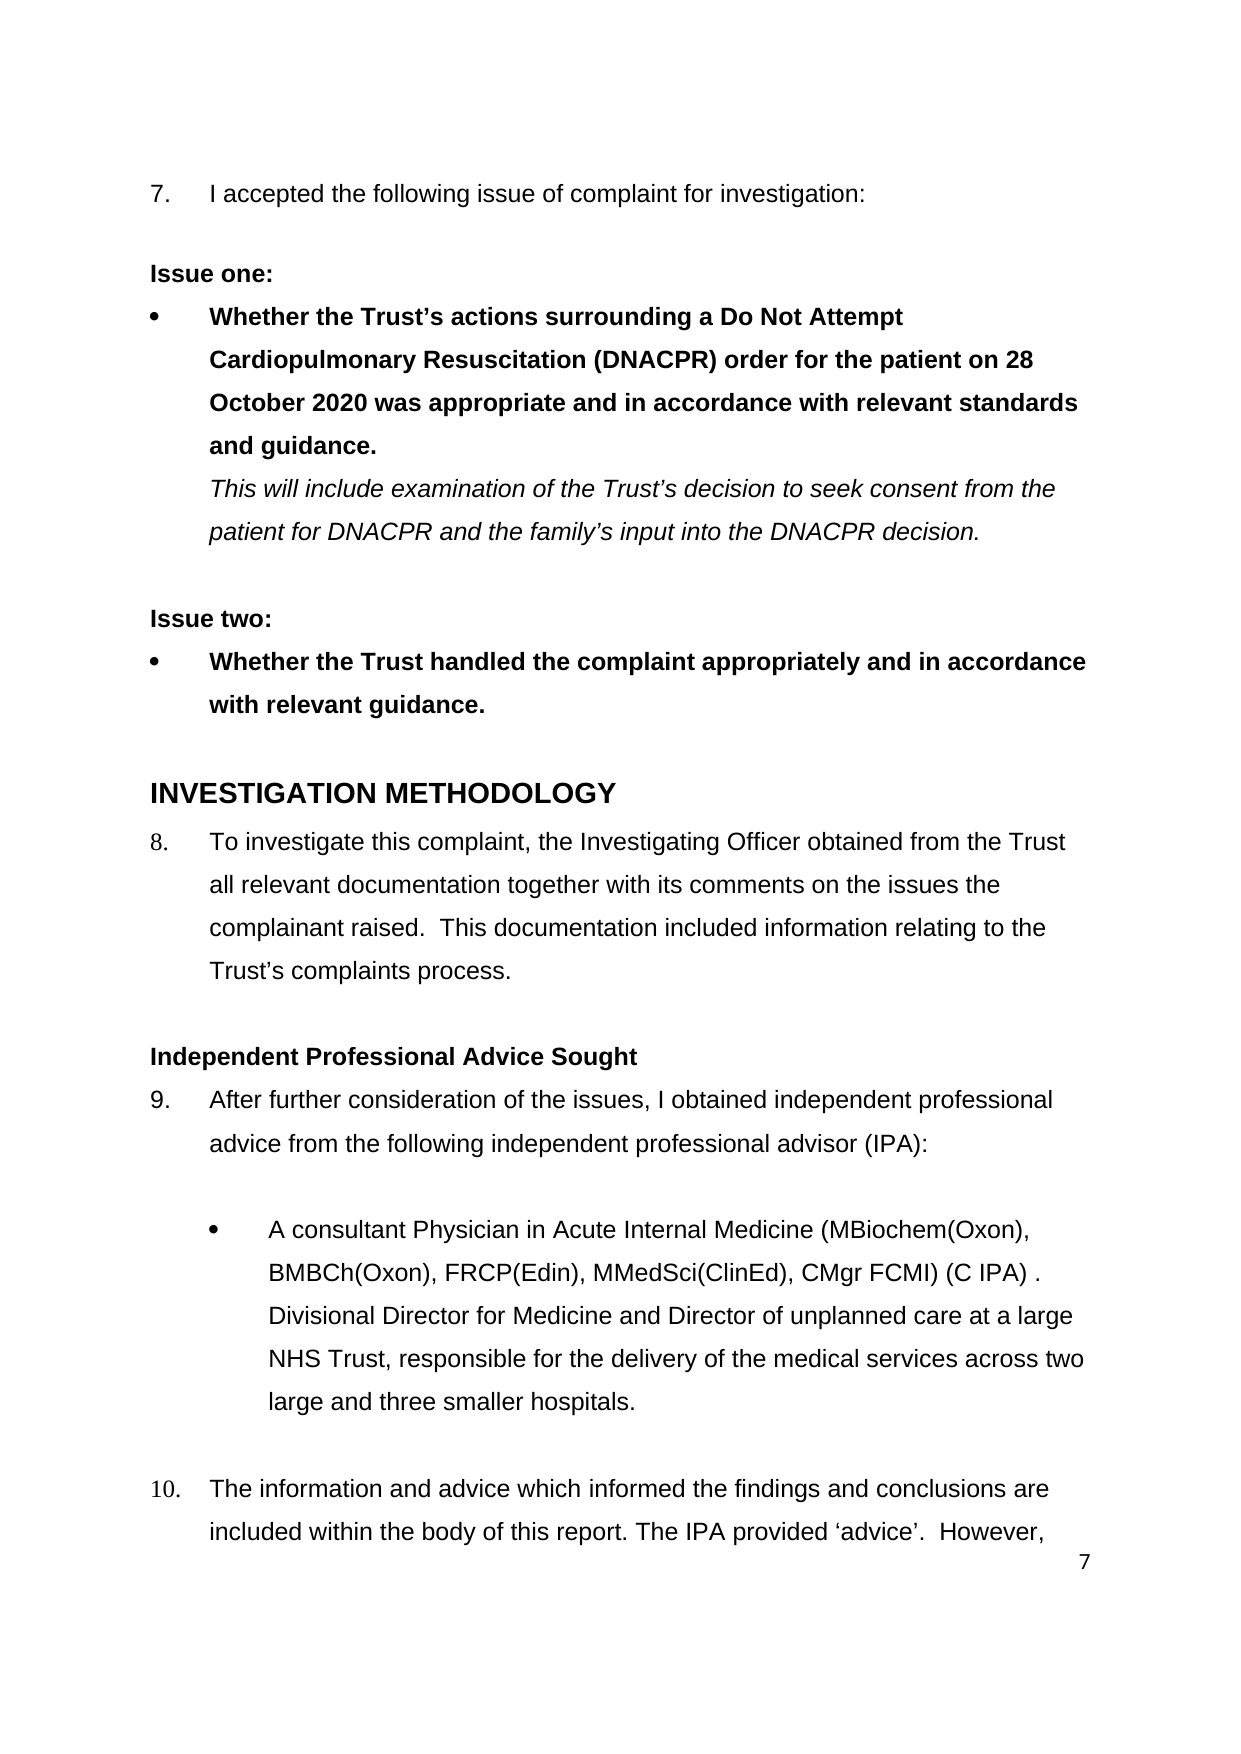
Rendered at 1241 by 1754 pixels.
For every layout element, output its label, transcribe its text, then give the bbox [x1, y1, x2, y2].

text Issue one: [150, 258, 1090, 287]
list Whether the Trust handled the complaint appropriately and in accordance with relevant guidance. [150, 647, 1090, 719]
list The information and advice which informed the findings and conclusions are included within the body of this report. The IPA provided ‘advice’. However, [150, 1474, 1090, 1546]
list After further consideration of the issues, I obtained independent professional advice from the following independent professional advisor (IPA): [150, 1085, 1090, 1157]
list I accepted the following issue of complaint for investigation: [150, 179, 1090, 208]
list Whether the Trust’s actions surrounding a Do Not Attempt Cardiopulmonary Resuscitation (DNACPR) order for the patient on 28 October 2020 was appropriate and in accordance with relevant standards and guidance. [150, 302, 1090, 460]
text INVESTIGATION METHODOLOGY [150, 776, 1090, 810]
list A consultant Physician in Acute Internal Medicine (MBiochem(Oxon), BMBCh(Oxon), FRCP(Edin), MMedSci(ClinEd), CMgr FCMI) (C IPA) . Divisional Director for Medicine and Director of unplanned care at a large NHS Trust, responsible for the delivery of the medical services across two large and three smaller hospitals. [209, 1215, 1090, 1416]
list To investigate this complaint, the Investigating Officer obtained from the Trust all relevant documentation together with its comments on the issues the complainant raised. This documentation included information relating to the Trust’s complaints process. [150, 827, 1090, 985]
text Independent Professional Advice Sought [150, 1042, 1090, 1071]
text Issue two: [150, 604, 1090, 632]
list This will include examination of the Trust’s decision to seek consent from the patient for DNACPR and the family’s input into the DNACPR decision. [150, 474, 1090, 546]
